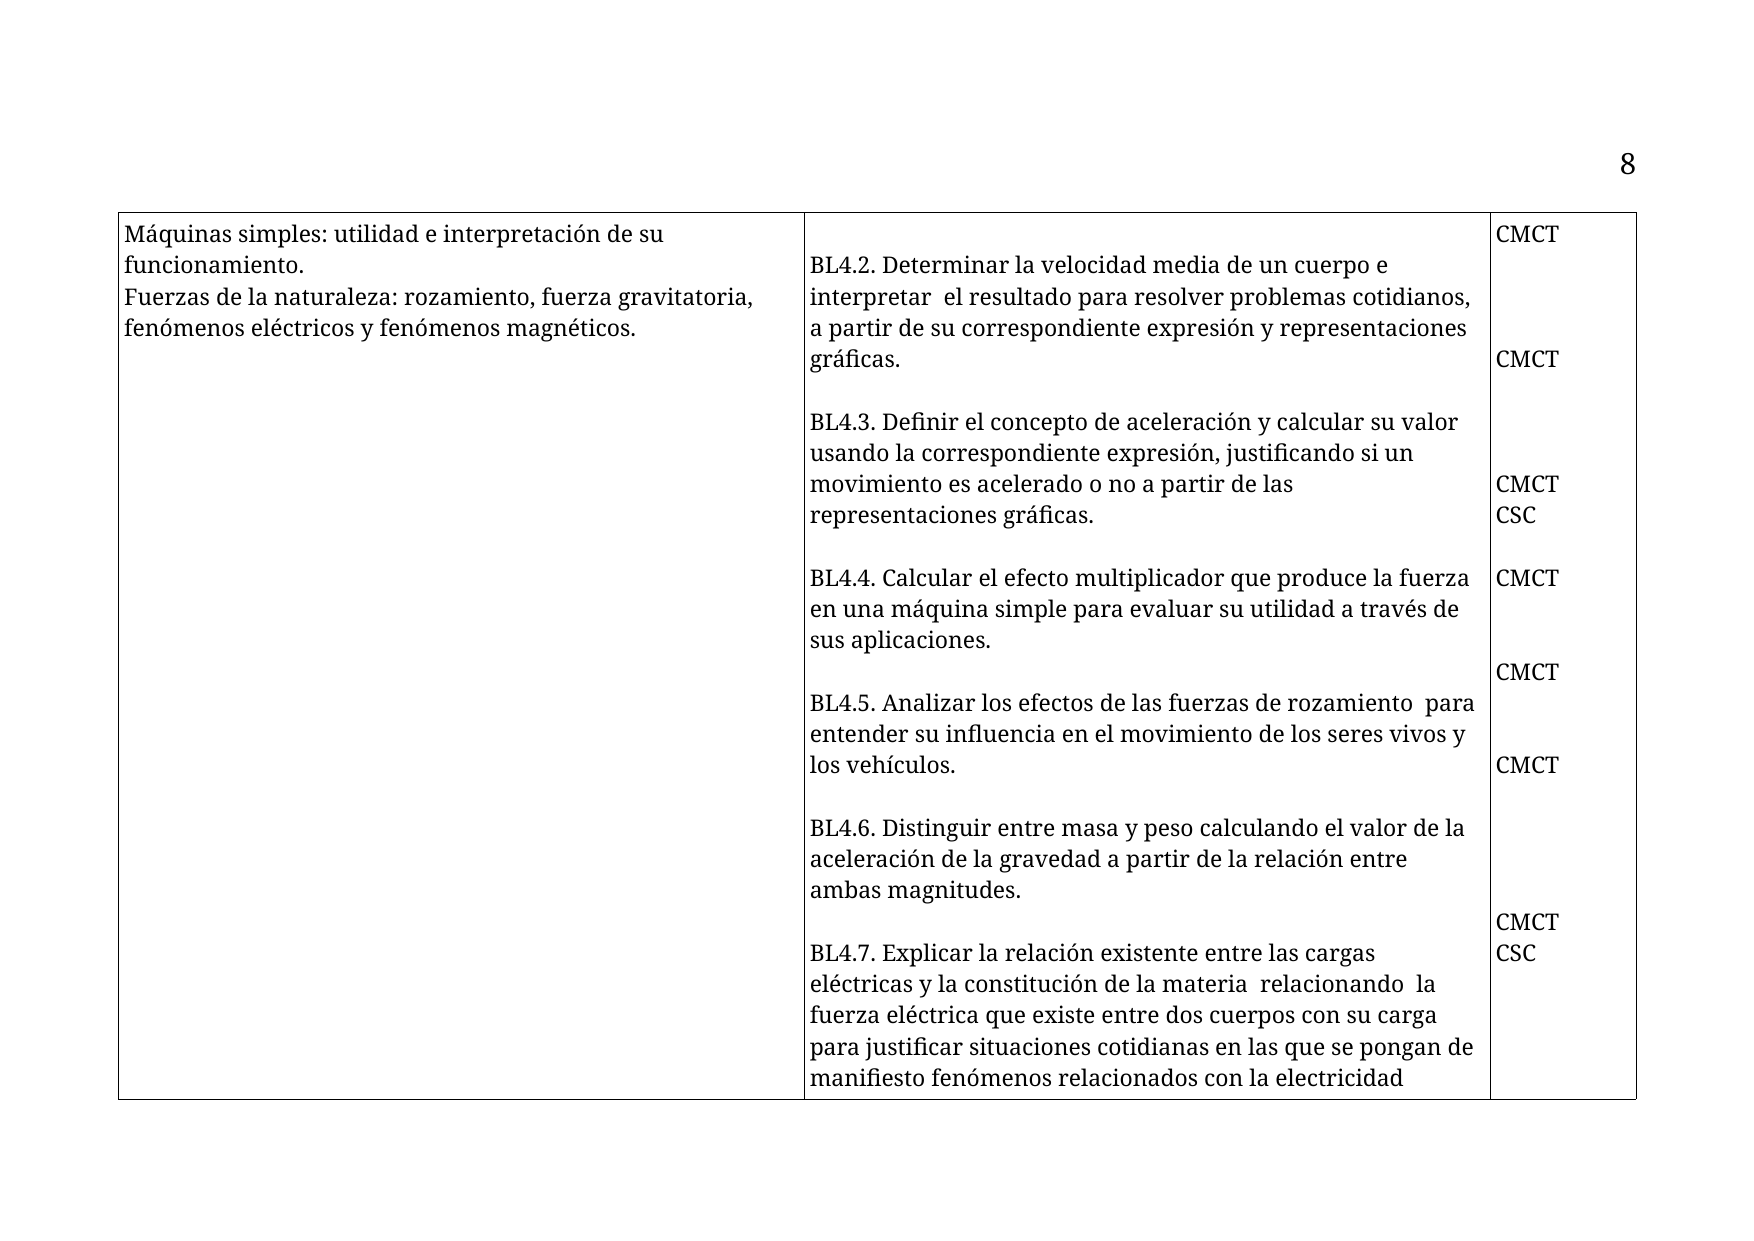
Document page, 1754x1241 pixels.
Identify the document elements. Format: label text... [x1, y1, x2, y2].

table_cell Máquinas simples: utilidad e interpretación de su funcionamiento. Fuerzas de la naturaleza: rozamiento, fuerza gravitatoria, fenómenos eléctricos y fenómenos magnéticos. [119, 213, 804, 1099]
table_cell CMCT CMCT CMCT CSC CMCT CMCT CMCT CMCT CSC [1491, 213, 1636, 1099]
table_cell BL4.2. Determinar la velocidad media de un cuerpo e interpretar el resultado para resolver problemas cotidianos, a partir de su correspondiente expresión y representaciones gráficas. BL4.3. Definir el concepto de aceleración y calcular su valor usando la correspondiente expresión, justificando si un movimiento es acelerado o no a partir de las representaciones gráficas. BL4.4. Calcular el efecto multiplicador que produce la fuerza en una máquina simple para evaluar su utilidad a través de sus aplicaciones. BL4.5. Analizar los efectos de las fuerzas de rozamiento para entender su influencia en el movimiento de los seres vivos y los vehículos. BL4.6. Distinguir entre masa y peso calculando el valor de la aceleración de la gravedad a partir de la relación entre ambas magnitudes. BL4.7. Explicar la relación existente entre las cargas eléctricas y la constitución de la materia relacionando la fuerza eléctrica que existe entre dos cuerpos con su carga para justificar situaciones cotidianas en las que se pongan de manifiesto fenómenos relacionados con la electricidad [805, 213, 1490, 1099]
